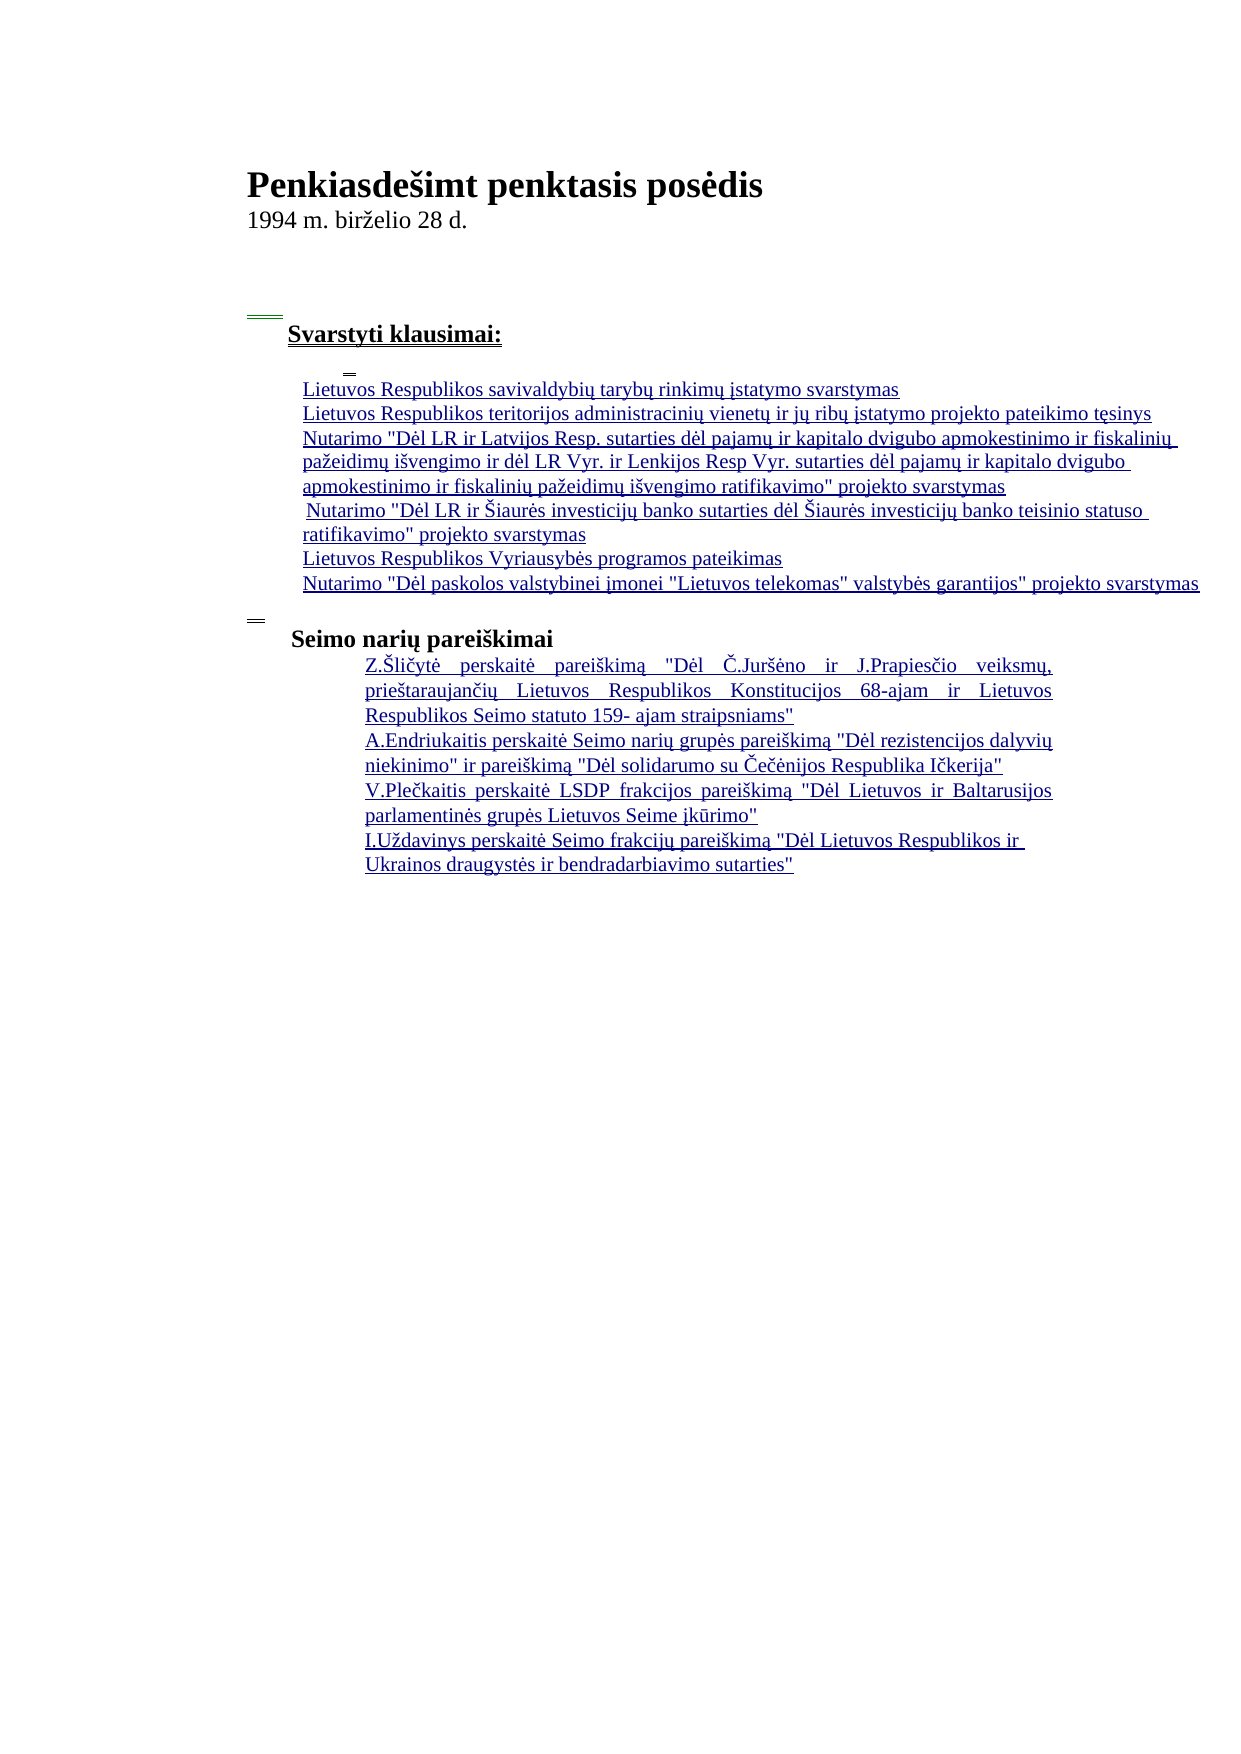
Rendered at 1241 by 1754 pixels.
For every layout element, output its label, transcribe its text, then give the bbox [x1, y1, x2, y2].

text Penkiasdešimt penktasis posėdis 1994 m. birželio 28 d. [247, 162, 1053, 234]
table_cell [188, 498, 287, 546]
table_cell [188, 401, 287, 425]
table_cell Lietuvos Respublikos Vyriausybės programos pateikimas [288, 546, 1240, 570]
table_cell Nutarimo "Dėl LR ir Latvijos Resp. sutarties dėl pajamų ir kapitalo dvigubo apmokestinimo ir fiskalinių pažeidimų išvengimo ir dėl LR Vyr. ir Lenkijos Resp Vyr. sutarties dėl pajamų ir kapitalo dvigubo apmokestinimo ir fiskalinių pažeidimų išvengimo ratifikavimo" projekto svarstymas [288, 425, 1240, 498]
table_cell [188, 570, 287, 594]
text Respublikos Seimo statuto 159- ajam straipsniams" [365, 700, 1053, 727]
text prieštaraujančių Lietuvos Respublikos Konstitucijos 68-ajam ir Lietuvos [365, 675, 1053, 699]
table_header [188, 319, 273, 377]
table_cell Nutarimo "Dėl paskolos valstybinei įmonei "Lietuvos telekomas" valstybės garantijos" projekto svarstymas [288, 570, 1240, 594]
table_cell Lietuvos Respublikos savivaldybių tarybų rinkimų įstatymo svarstymas [288, 377, 1240, 401]
table_header Svarstyti klausimai: [273, 319, 1240, 377]
table_cell [188, 377, 287, 401]
text parlamentinės grupės Lietuvos Seime įkūrimo" [365, 800, 1053, 827]
table_cell [188, 546, 287, 570]
text niekinimo" ir pareiškimą "Dėl solidarumo su Čečėnijos Respublika Ičkerija" [365, 750, 1053, 777]
text V.Plečkaitis perskaitė LSDP frakcijos pareiškimą "Dėl Lietuvos ir Baltarusijos [365, 777, 1053, 799]
table_cell Lietuvos Respublikos teritorijos administracinių vienetų ir jų ribų įstatymo projekto pateikimo tęsinys [288, 401, 1240, 425]
table_cell [188, 425, 287, 498]
text Z.Šličytė perskaitė pareiškimą "Dėl Č.Juršėno ir J.Prapiesčio veiksmų, [365, 652, 1053, 674]
text I.Uždavinys perskaitė Seimo frakcijų pareiškimą "Dėl Lietuvos Respublikos ir Ukrainos draugystės ir bendradarbiavimo sutarties" [364, 828, 1053, 876]
text Seimo narių pareiškimai [291, 624, 1053, 652]
text A.Endriukaitis perskaitė Seimo narių grupės pareiškimą "Dėl rezistencijos dalyvių [365, 727, 1053, 749]
table_cell Nutarimo "Dėl LR ir Šiaurės investicijų banko sutarties dėl Šiaurės investicijų banko teisinio statuso ratifikavimo" projekto svarstymas [288, 498, 1240, 546]
